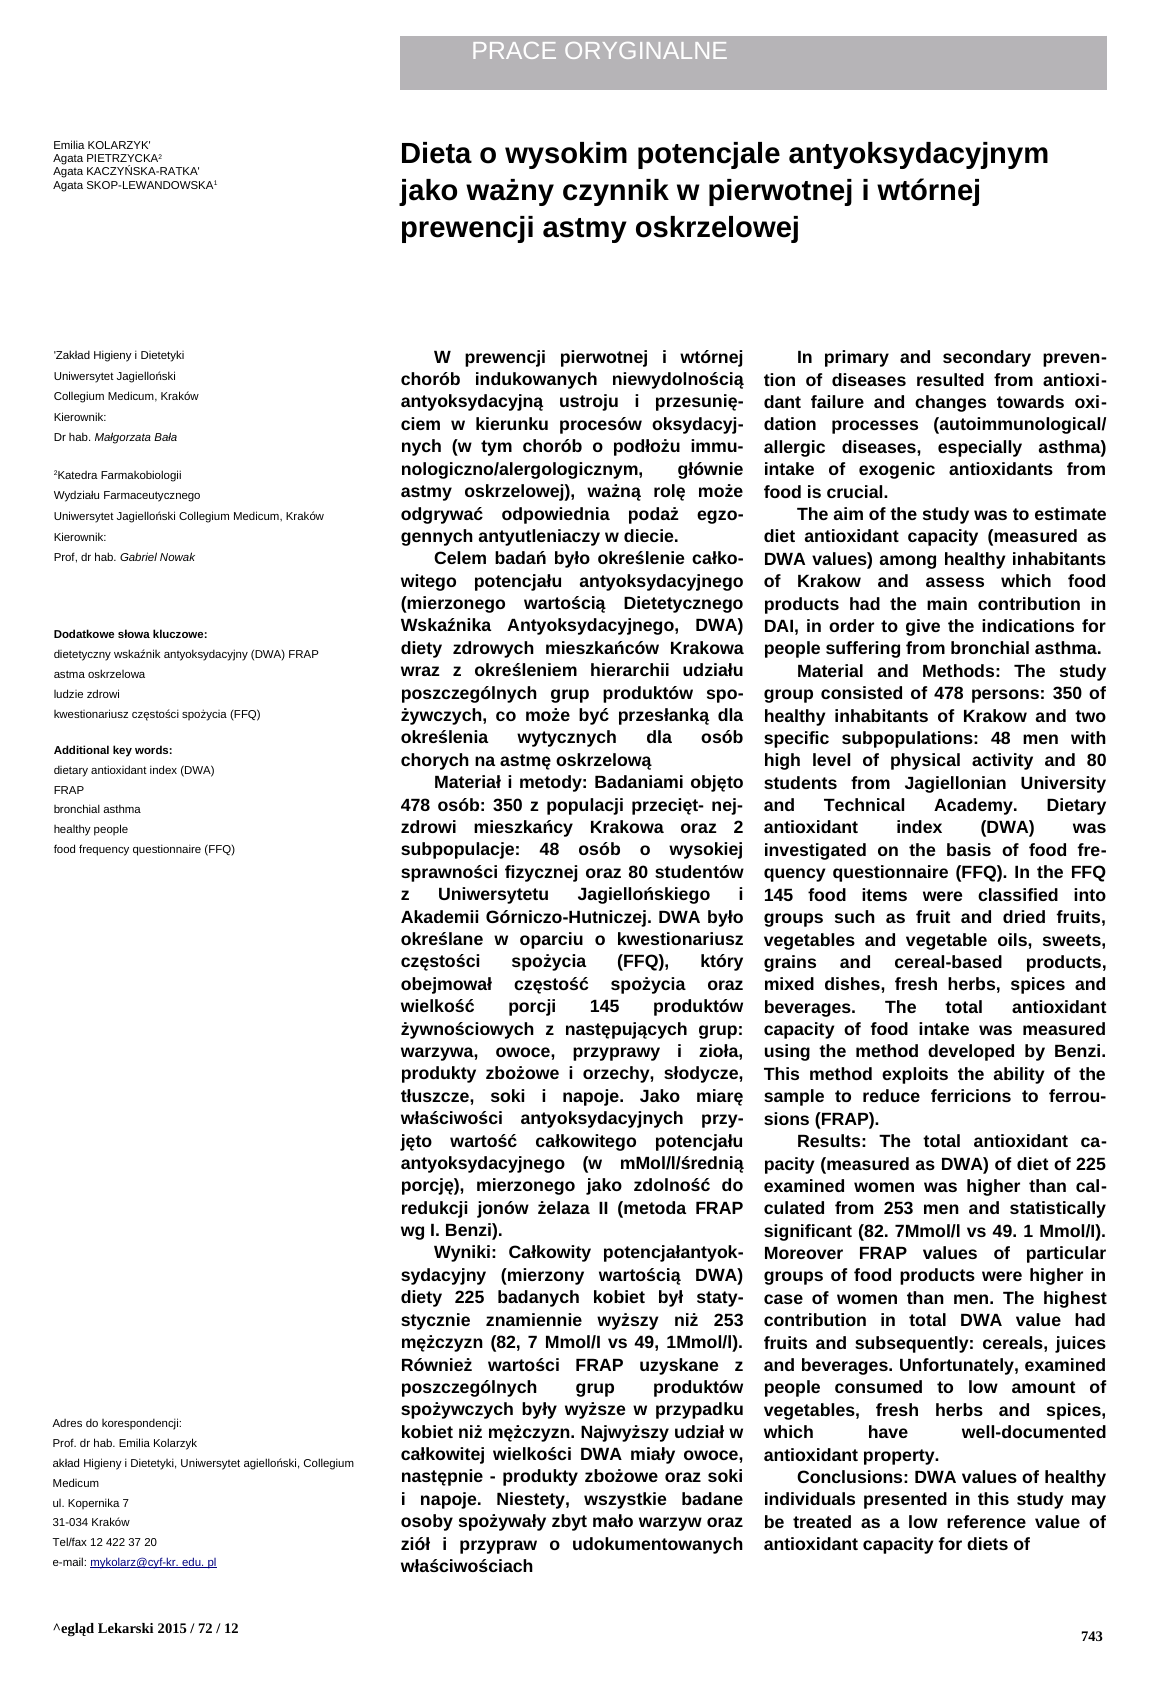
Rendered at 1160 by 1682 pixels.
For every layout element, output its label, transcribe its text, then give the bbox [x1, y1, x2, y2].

text Prof. dr hab. Emilia Kolarzyk [52, 1437, 378, 1450]
text Wyniki: Całkowity potencjałantyok­sydacyjny (mierzony wartością DWA) diety 225 badanych kobiet był staty­stycznie znamiennie wyższy niż 253 mężczyzn (82, 7 Mmol/I vs 49, 1Mmol/l). Również wartości FRAP uzyskane z poszczególnych grup produktów spożywczych były wyższe w przypad­ku kobiet niż mężczyzn. Najwyższy udział w całkowitej wielkości DWA miały owoce, następnie - produkty zbożowe oraz soki i napoje. Niestety, wszystkie badane osoby spożywały zbyt mało warzyw oraz ziół i przypraw o udokumentowanych właściwościach [401, 1242, 743, 1576]
text Kierownik: [53, 410, 378, 424]
text akład Higieny i Dietetyki, Uniwersytet agielloński, Collegium Medicum [52, 1457, 378, 1489]
text food frequency questionnaire (FFQ) [53, 843, 363, 856]
text Agata SKOP-LEWANDOWSKA1 [53, 178, 282, 191]
text W prewencji pierwotnej i wtórnej chorób indukowanych niewydolnością antyoksydacyjną ustroju i przesunię­ciem w kierunku procesów oksydacyj­nych (w tym chorób o podłożu immu- nologiczno/alergologicznym, głównie astmy oskrzelowej), ważną rolę może odgrywać odpowiednia podaż egzo­gennych antyutleniaczy w diecie. [401, 346, 743, 546]
text 31-034 Kraków [52, 1516, 378, 1529]
text dietetyczny wskaźnik antyoksydacyjny (DWA) FRAP [53, 648, 363, 661]
text The aim of the study was to esti­mate diet antioxidant capacity (meas­ured as DWA values) among healthy inhabitants of Krakow and assess which food products had the main contribution in DAI, in order to give the indications for people suffering from bronchial asthma. [763, 504, 1107, 658]
text Collegium Medicum, Kraków [53, 390, 378, 403]
subtitle Dieta o wysokim potencjale antyoksydacyjnym jako ważny czynnik w pierwotnej i wtórnej prewencji astmy oskrzelowej [400, 136, 1106, 244]
text Results: The total antioxidant ca­pacity (measured as DWA) of diet of 225 examined women was higher than cal­culated from 253 men and statistically significant (82. 7Mmol/l vs 49. 1 Mmol/I). Moreover FRAP values of particular groups of food products were higher in case of women than men. The high­est contribution in total DWA value had fruits and subsequently: cereals, juices and beverages. Unfortunately, examined people consumed to low amount of vegetables, fresh herbs and spices, which have well-documented antioxidant property. [763, 1131, 1107, 1465]
text Uniwersytet Jagielloński [53, 369, 378, 382]
text 2Katedra Farmakobiologii [53, 468, 378, 482]
text Materiał i metody: Badaniami obję­to 478 osób: 350 z populacji przecięt- nej-zdrowi mieszkańcy Krakowa oraz 2 subpopulacje: 48 osób o wysokiej sprawności fizycznej oraz 80 studen­tów z Uniwersytetu Jagiellońskiego i Akademii Górniczo-Hutniczej. DWA było określane w oparciu o kwestio­nariusz częstości spożycia (FFQ), który obejmował częstość spożycia oraz wielkość porcji 145 produktów żywnościowych z następujących grup: warzywa, owoce, przyprawy i zioła, produkty zbożowe i orzechy, słodycze, tłuszcze, soki i napoje. Jako miarę właściwości antyoksydacyjnych przy­jęto wartość całkowitego potencjału antyoksydacyjnego (w mMol/l/średnią porcję), mierzonego jako zdolność do redukcji jonów żelaza II (metoda FRAP wg I. Benzi). [401, 772, 743, 1240]
text Material and Methods: The study group consisted of 478 persons: 350 of healthy inhabitants of Krakow and two specific subpopulations: 48 men with high level of physical activ­ity and 80 students from Jagiellonian University and Technical Academy. Dietary antioxidant index (DWA) was investigated on the basis of food fre­quency questionnaire (FFQ). In the FFQ 145 food items were classified into groups such as fruit and dried fruits, vegetables and vegetable oils, sweets, grains and cereal-based prod­ucts, mixed dishes, fresh herbs, spices and beverages. The total antioxidant capacity of food intake was measured using the method developed by Benzi. This method exploits the ability of the sample to reduce ferricions to ferrou- sions (FRAP). [763, 661, 1107, 1129]
text kwestionariusz częstości spożycia (FFQ) [53, 707, 363, 720]
text Additional key words: [53, 744, 363, 757]
text 'Zakład Higieny i Dietetyki [53, 348, 378, 362]
text Dr hab. Małgorzata Bała [53, 431, 378, 444]
text astma oskrzelowa [53, 668, 363, 681]
text FRAP [53, 783, 363, 796]
text Agata KACZYŃSKA-RATKA' [53, 165, 282, 178]
text 743 [1073, 1627, 1102, 1644]
text Uniwersytet Jagielloński Collegium Medicum, Kraków [53, 509, 378, 523]
text Dodatkowe słowa kluczowe: [53, 628, 363, 641]
text healthy people [53, 823, 363, 836]
text In primary and secondary preven­tion of diseases resulted from antioxi­dant failure and changes towards oxi­dation processes (autoimmunological/ allergic diseases, especially asthma) intake of exogenic antioxidants from food is crucial. [763, 347, 1107, 502]
text Celem badań było określenie całko­witego potencjału antyoksydacyjnego (mierzonego wartością Dietetycznego Wskaźnika Antyoksydacyjnego, DWA) diety zdrowych mieszkańców Krakowa wraz z określeniem hierarchii udziału poszczególnych grup produktów spo­żywczych, co może być przesłanką dla określenia wytycznych dla osób chorych na astmę oskrzelową [401, 548, 743, 770]
text Emilia KOLARZYK' [53, 138, 282, 152]
text ^egląd Lekarski 2015 / 72 / 12 [52, 1619, 276, 1636]
text Wydziału Farmaceutycznego [53, 489, 378, 502]
text e-mail: mykolarz@cyf-kr. edu. pl [52, 1556, 378, 1569]
text ul. Kopernika 7 [52, 1496, 378, 1509]
text Tel/fax 12 422 37 20 [52, 1536, 378, 1549]
text bronchial asthma [53, 803, 363, 816]
text Kierownik: [53, 530, 378, 543]
text PRACE ORYGINALNE [401, 37, 1106, 89]
text Agata PIETRZYCKA2 [53, 152, 282, 165]
text Prof, dr hab. Gabriel Nowak [53, 551, 378, 564]
text ludzie zdrowi [53, 687, 363, 701]
text Conclusions: DWA values of healthy individuals presented in this study may be treated as a low reference value of antioxidant capacity for diets of [763, 1467, 1107, 1554]
text Adres do korespondencji: [52, 1417, 378, 1430]
text dietary antioxidant index (DWA) [53, 763, 363, 777]
